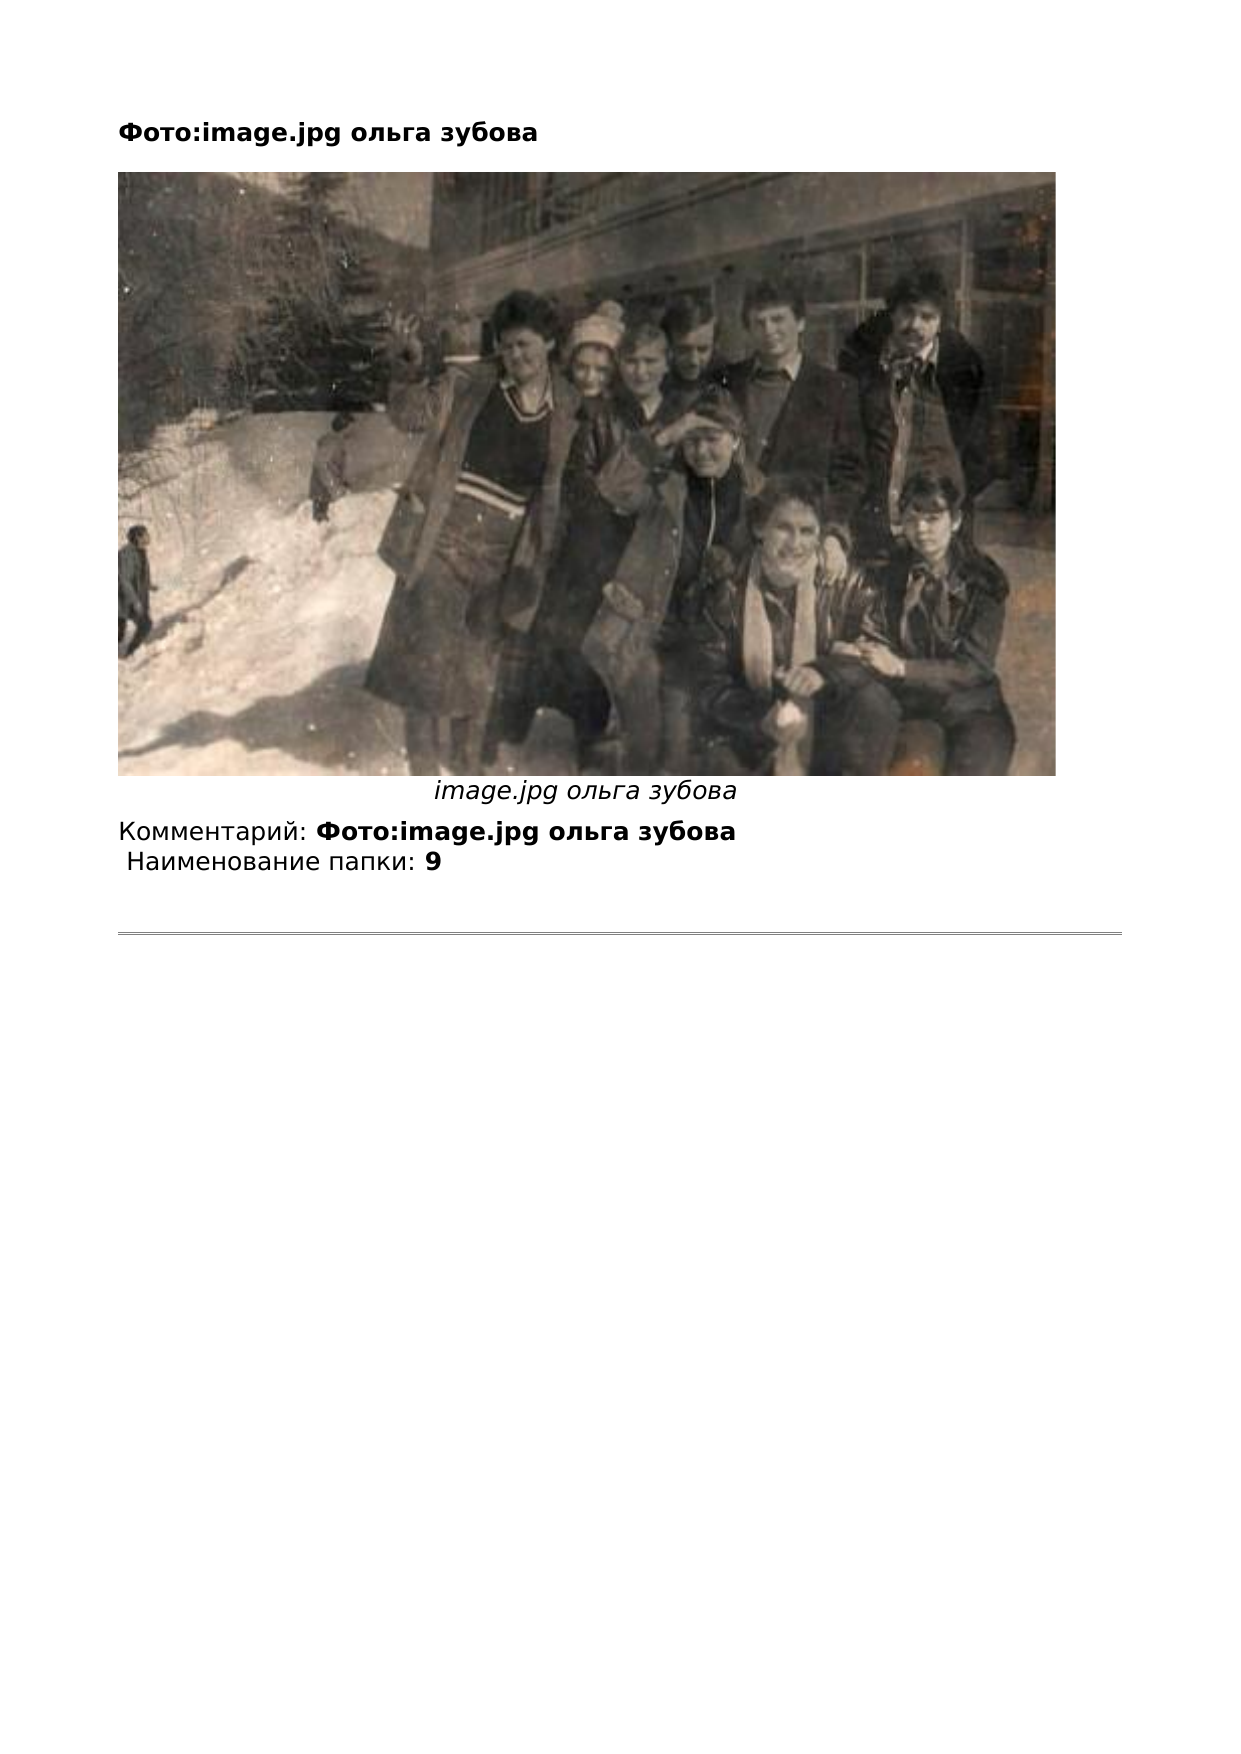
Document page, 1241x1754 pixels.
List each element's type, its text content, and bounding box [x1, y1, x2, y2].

text image.jpg ольга зубова [118, 776, 1056, 805]
subtitle Фото:image.jpg ольга зубова [118, 118, 1122, 147]
picture [118, 172, 1056, 776]
text Комментарий: Фото:image.jpg ольга зубова Наименование папки: 9 [118, 817, 1122, 905]
